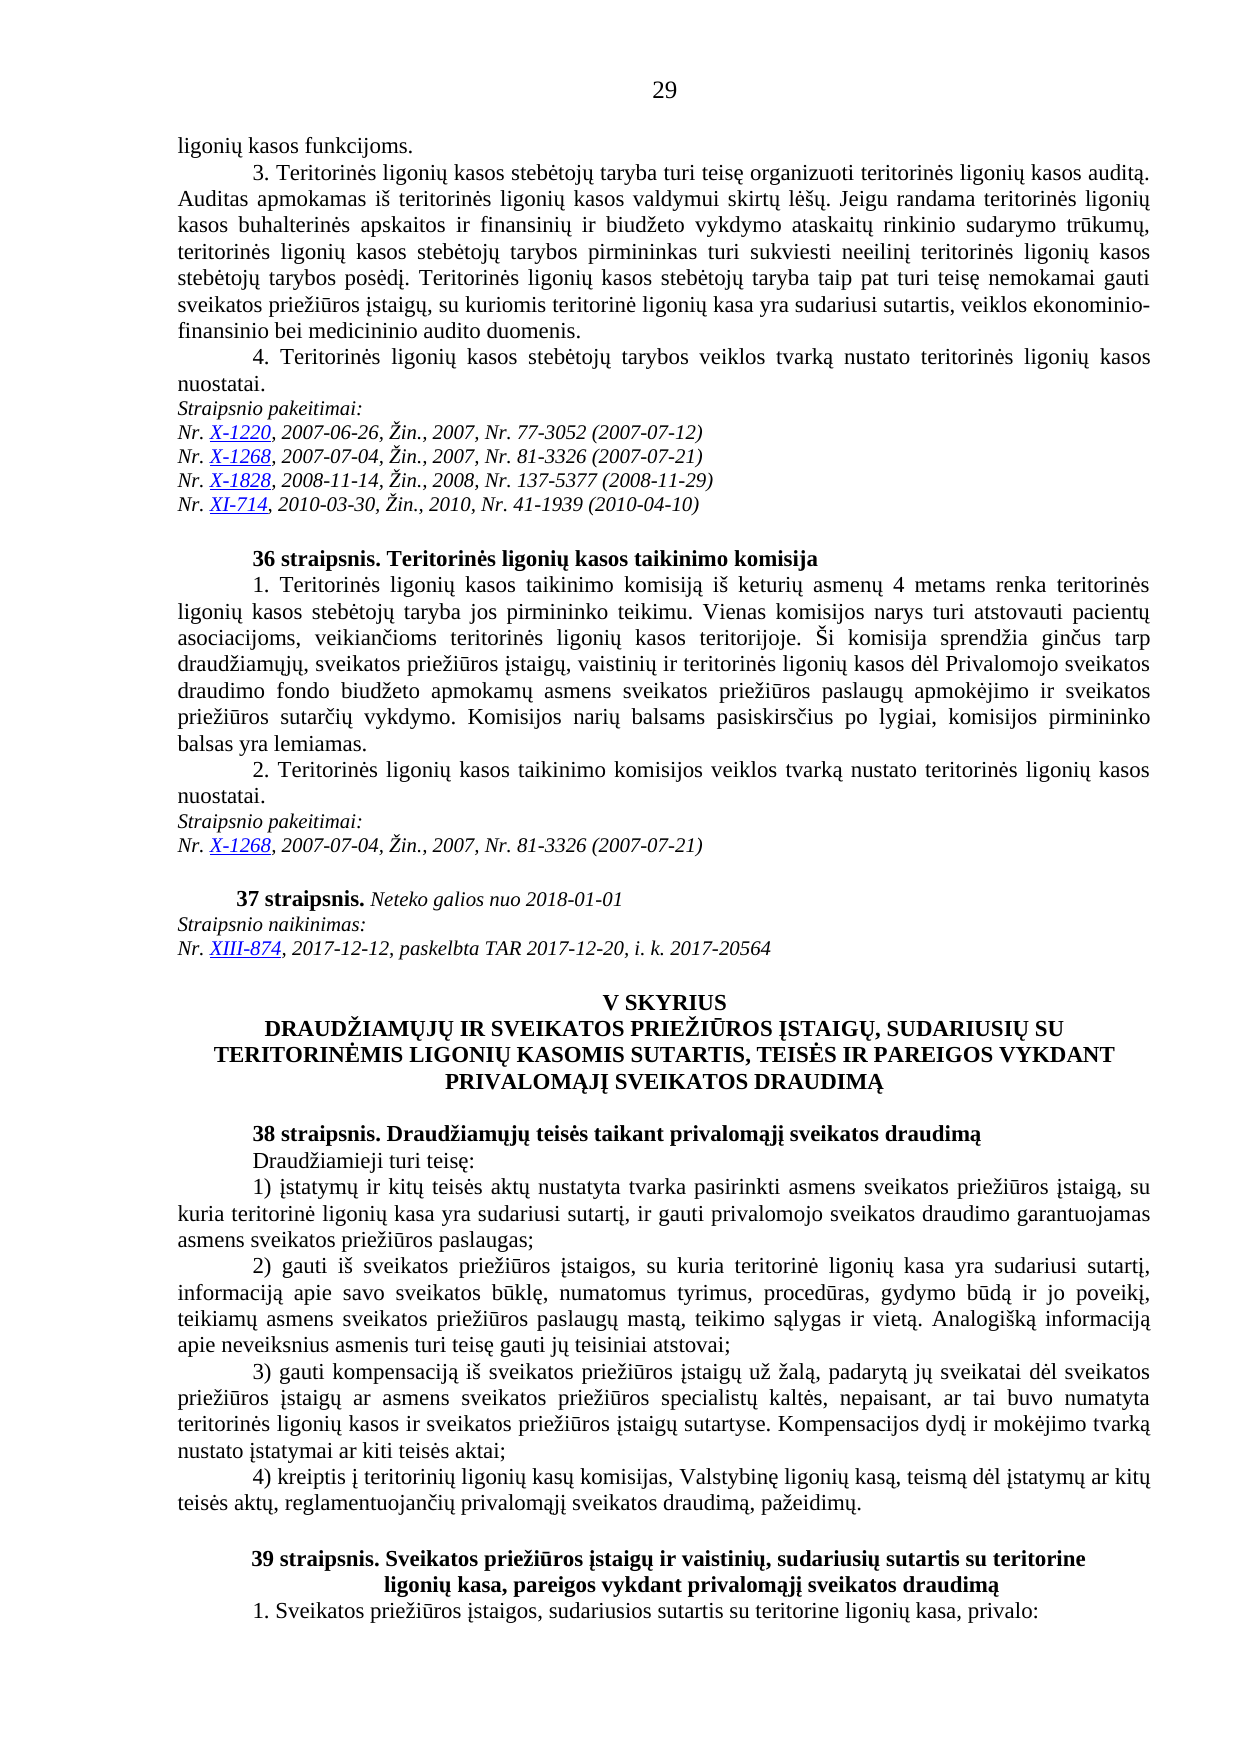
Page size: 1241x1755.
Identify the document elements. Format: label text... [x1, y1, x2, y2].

text 37 straipsnis. Neteko galios nuo 2018-01-01 [177, 886, 1152, 912]
text Nr. X-1220, 2007-06-26, Žin., 2007, Nr. 77-3052 (2007-07-12) [177, 420, 1152, 444]
text 4. Teritorinės ligonių kasos stebėtojų tarybos veiklos tvarką nustato teritorinės ligonių kasos nuostatai. [177, 343, 1152, 396]
text Draudžiamieji turi teisę: [177, 1147, 1152, 1173]
text 1) įstatymų ir kitų teisės aktų nustatyta tvarka pasirinkti asmens sveikatos priežiūros įstaigą, su kuria teritorinė ligonių kasa yra sudariusi sutartį, ir gauti privalomojo sveikatos draudimo garantuojamas asmens sveikatos priežiūros paslaugas; [177, 1173, 1152, 1252]
text Nr. X-1268, 2007-07-04, Žin., 2007, Nr. 81-3326 (2007-07-21) [177, 444, 1152, 468]
text 3) gauti kompensaciją iš sveikatos priežiūros įstaigų už žalą, padarytą jų sveikatai dėl sveikatos priežiūros įstaigų ar asmens sveikatos priežiūros specialistų kaltės, nepaisant, ar tai buvo numatyta teritorinės ligonių kasos ir sveikatos priežiūros įstaigų sutartyse. Kompensacijos dydį ir mokėjimo tvarką nustato įstatymai ar kiti teisės aktai; [177, 1358, 1152, 1463]
text ligonių kasos funkcijoms. [177, 132, 1152, 159]
text 38 straipsnis. Draudžiamųjų teisės taikant privalomąjį sveikatos draudimą [177, 1121, 1152, 1147]
text 36 straipsnis. Teritorinės ligonių kasos taikinimo komisija [177, 545, 1152, 571]
text 2. Teritorinės ligonių kasos taikinimo komisijos veiklos tvarką nustato teritorinės ligonių kasos nuostatai. [177, 756, 1152, 809]
text Nr. XI-714, 2010-03-30, Žin., 2010, Nr. 41-1939 (2010-04-10) [177, 492, 1152, 516]
text Nr. XIII-874, 2017-12-12, paskelbta TAR 2017-12-20, i. k. 2017-20564 [177, 936, 1152, 960]
text Nr. X-1828, 2008-11-14, Žin., 2008, Nr. 137-5377 (2008-11-29) [177, 468, 1152, 492]
text Straipsnio pakeitimai: [177, 396, 1152, 420]
text 39 straipsnis. Sveikatos priežiūros įstaigų ir vaistinių, sudariusių sutartis su teritorine [177, 1544, 1152, 1571]
text V SKYRIUS [177, 989, 1152, 1015]
text Nr. X-1268, 2007-07-04, Žin., 2007, Nr. 81-3326 (2007-07-21) [177, 833, 1152, 857]
text 1. Sveikatos priežiūros įstaigos, sudariusios sutartis su teritorine ligonių kasa, privalo: [177, 1597, 1152, 1624]
text DRAUDŽIAMŲJŲ IR SVEIKATOS PRIEŽIŪROS ĮSTAIGŲ, SUDARIUSIŲ SU TERITORINĖMIS LIGONIŲ KASOMIS SUTARTIS, TEISĖS IR PAREIGOS VYKDANT PRIVALOMĄJĮ SVEIKATOS DRAUDIMĄ [177, 1015, 1152, 1094]
text ligonių kasa, pareigos vykdant privalomąjį sveikatos draudimą [177, 1571, 1152, 1597]
text 3. Teritorinės ligonių kasos stebėtojų taryba turi teisę organizuoti teritorinės ligonių kasos auditą. Auditas apmokamas iš teritorinės ligonių kasos valdymui skirtų lėšų. Jeigu randama teritorinės ligonių kasos buhalterinės apskaitos ir finansinių ir biudžeto vykdymo ataskaitų rinkinio sudarymo trūkumų, teritorinės ligonių kasos stebėtojų tarybos pirmininkas turi sukviesti neeilinį teritorinės ligonių kasos stebėtojų tarybos posėdį. Teritorinės ligonių kasos stebėtojų taryba taip pat turi teisę nemokamai gauti sveikatos priežiūros įstaigų, su kuriomis teritorinė ligonių kasa yra sudariusi sutartis, veiklos ekonominio-finansinio bei medicininio audito duomenis. [177, 159, 1152, 343]
text Straipsnio naikinimas: [177, 912, 1152, 936]
text Straipsnio pakeitimai: [177, 809, 1152, 833]
text 4) kreiptis į teritorinių ligonių kasų komisijas, Valstybinę ligonių kasą, teismą dėl įstatymų ar kitų teisės aktų, reglamentuojančių privalomąjį sveikatos draudimą, pažeidimų. [177, 1463, 1152, 1516]
text 2) gauti iš sveikatos priežiūros įstaigos, su kuria teritorinė ligonių kasa yra sudariusi sutartį, informaciją apie savo sveikatos būklę, numatomus tyrimus, procedūras, gydymo būdą ir jo poveikį, teikiamų asmens sveikatos priežiūros paslaugų mastą, teikimo sąlygas ir vietą. Analogišką informaciją apie neveiksnius asmenis turi teisę gauti jų teisiniai atstovai; [177, 1252, 1152, 1358]
text 1. Teritorinės ligonių kasos taikinimo komisiją iš keturių asmenų 4 metams renka teritorinės ligonių kasos stebėtojų taryba jos pirmininko teikimu. Vienas komisijos narys turi atstovauti pacientų asociacijoms, veikiančioms teritorinės ligonių kasos teritorijoje. Ši komisija sprendžia ginčus tarp draudžiamųjų, sveikatos priežiūros įstaigų, vaistinių ir teritorinės ligonių kasos dėl Privalomojo sveikatos draudimo fondo biudžeto apmokamų asmens sveikatos priežiūros paslaugų apmokėjimo ir sveikatos priežiūros sutarčių vykdymo. Komisijos narių balsams pasiskirsčius po lygiai, komisijos pirmininko balsas yra lemiamas. [177, 571, 1152, 756]
